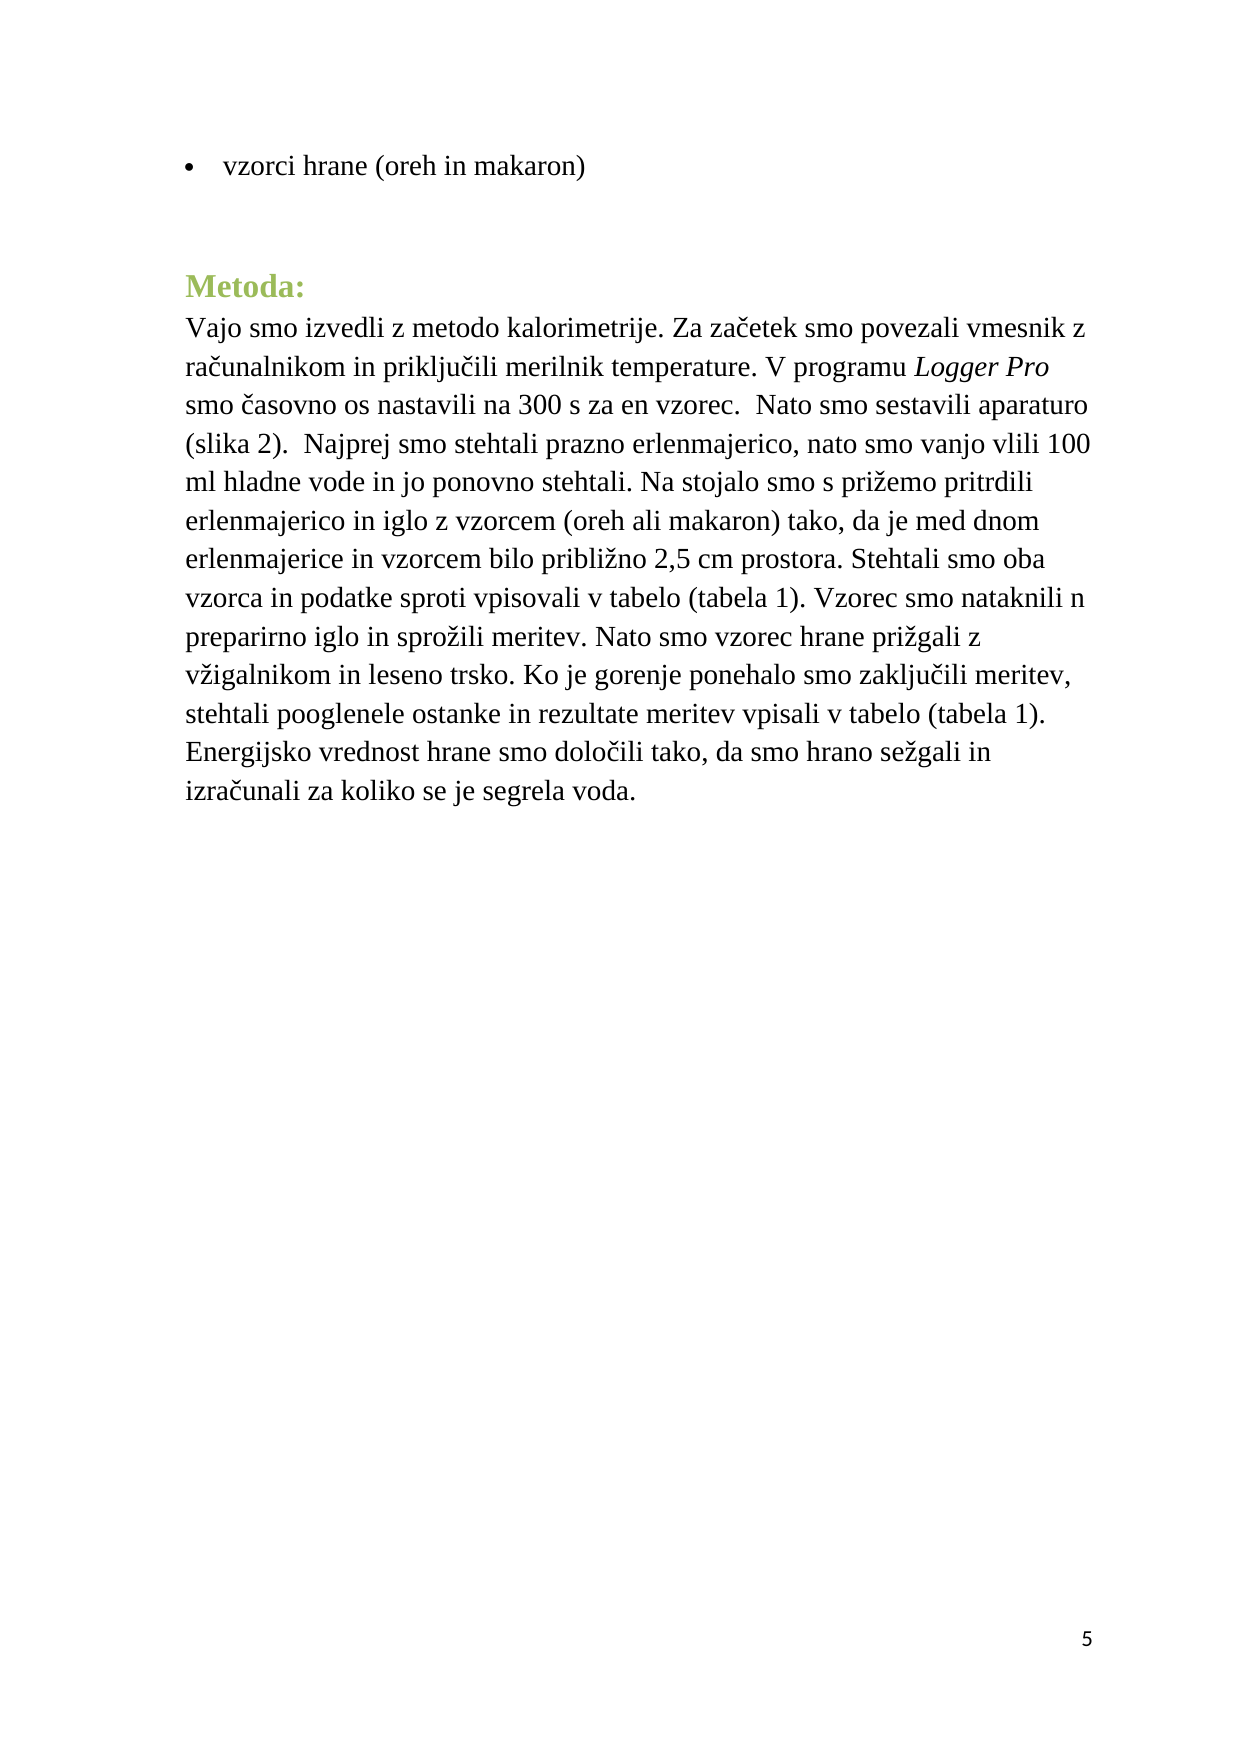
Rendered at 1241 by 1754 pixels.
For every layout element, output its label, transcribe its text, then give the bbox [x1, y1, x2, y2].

text Vajo smo izvedli z metodo kalorimetrije. Za začetek smo povezali vmesnik z računalnikom in priključili merilnik temperature. V programu Logger Pro smo časovno os nastavili na 300 s za en vzorec. Nato smo sestavili aparaturo (slika 2). Najprej smo stehtali prazno erlenmajerico, nato smo vanjo vlili 100 ml hladne vode in jo ponovno stehtali. Na stojalo smo s prižemo pritrdili erlenmajerico in iglo z vzorcem (oreh ali makaron) tako, da je med dnom erlenmajerice in vzorcem bilo približno 2,5 cm prostora. Stehtali smo oba vzorca in podatke sproti vpisovali v tabelo (tabela 1). Vzorec smo nataknili n preparirno iglo in sprožili meritev. Nato smo vzorec hrane prižgali z vžigalnikom in leseno trsko. Ko je gorenje ponehalo smo zaključili meritev, stehtali pooglenele ostanke in rezultate meritev vpisali v tabelo (tabela 1). Energijsko vrednost hrane smo določili tako, da smo hrano sežgali in izračunali za koliko se je segrela voda. [185, 310, 1093, 806]
subtitle Metoda: [185, 266, 1093, 305]
list vzorci hrane (oreh in makaron) [185, 148, 1093, 181]
